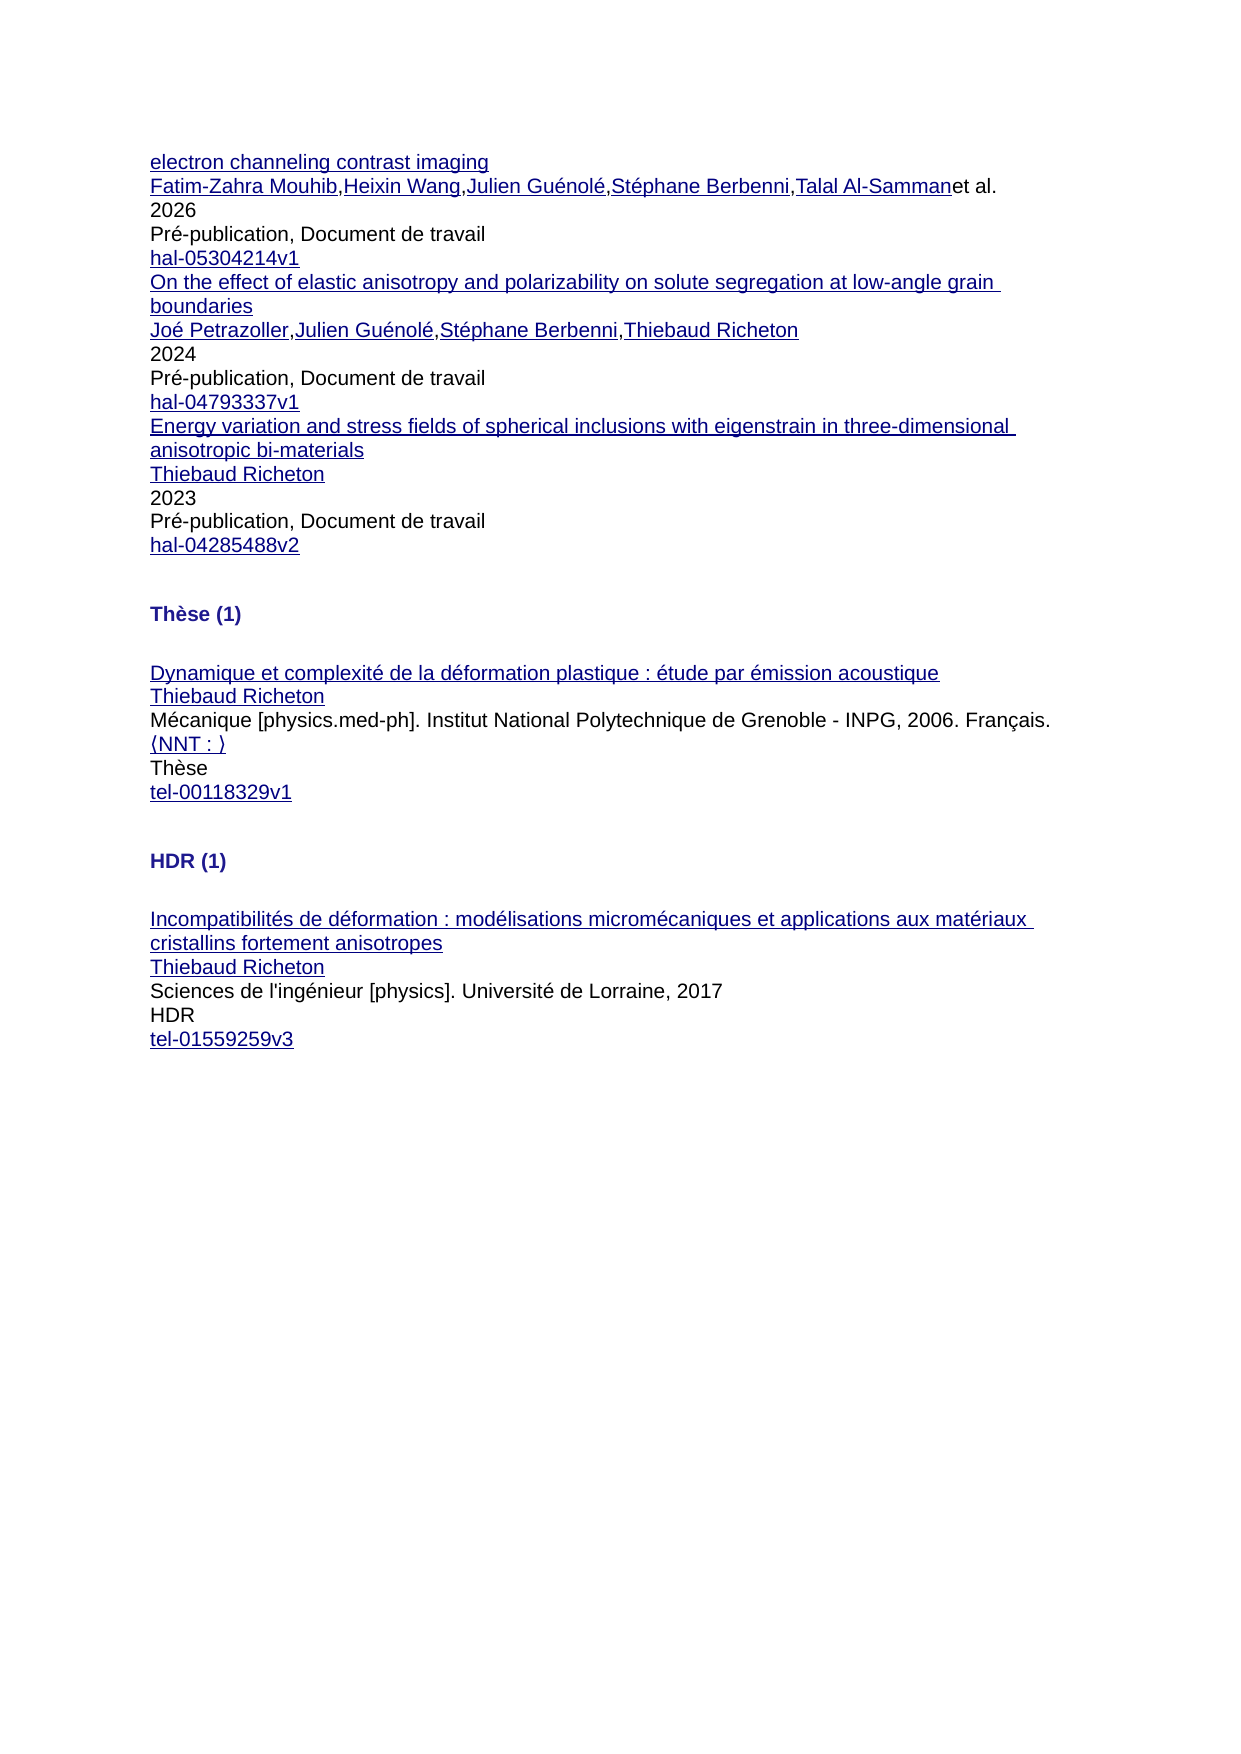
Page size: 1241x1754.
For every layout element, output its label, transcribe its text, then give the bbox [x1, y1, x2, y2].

table_header Investigating twin boundary-dislocation interaction in MgY using quasi in-situ nanoindentation and electron channeling contrast imaging Fatim-Zahra Mouhib,Heixin Wang,Julien Guénolé,Stéphane Berbenni,Talal Al-Sammanet al. 2026 Pré-publication, Document de travail hal-05304214v1 [150, 150, 1090, 270]
table_cell On the effect of elastic anisotropy and polarizability on solute segregation at low-angle grain boundaries Joé Petrazoller,Julien Guénolé,Stéphane Berbenni,Thiebaud Richeton 2024 Pré-publication, Document de travail hal-04793337v1 [150, 270, 1090, 413]
table_header Dynamique et complexité de la déformation plastique : étude par émission acoustique Thiebaud Richeton Mécanique [physics.med-ph]. Institut National Polytechnique de Grenoble - INPG, 2006. Français. ⟨NNT : ⟩ Thèse tel-00118329v1 [150, 660, 1090, 804]
subtitle HDR (1) [150, 849, 1090, 873]
table_header Incompatibilités de déformation : modélisations micromécaniques et applications aux matériaux cristallins fortement anisotropes Thiebaud Richeton Sciences de l'ingénieur [physics]. Université de Lorraine, 2017 HDR tel-01559259v3 [150, 907, 1090, 1051]
table_cell Energy variation and stress fields of spherical inclusions with eigenstrain in three-dimensional anisotropic bi-materials Thiebaud Richeton 2023 Pré-publication, Document de travail hal-04285488v2 [150, 414, 1090, 557]
subtitle Thèse (1) [150, 602, 1090, 626]
